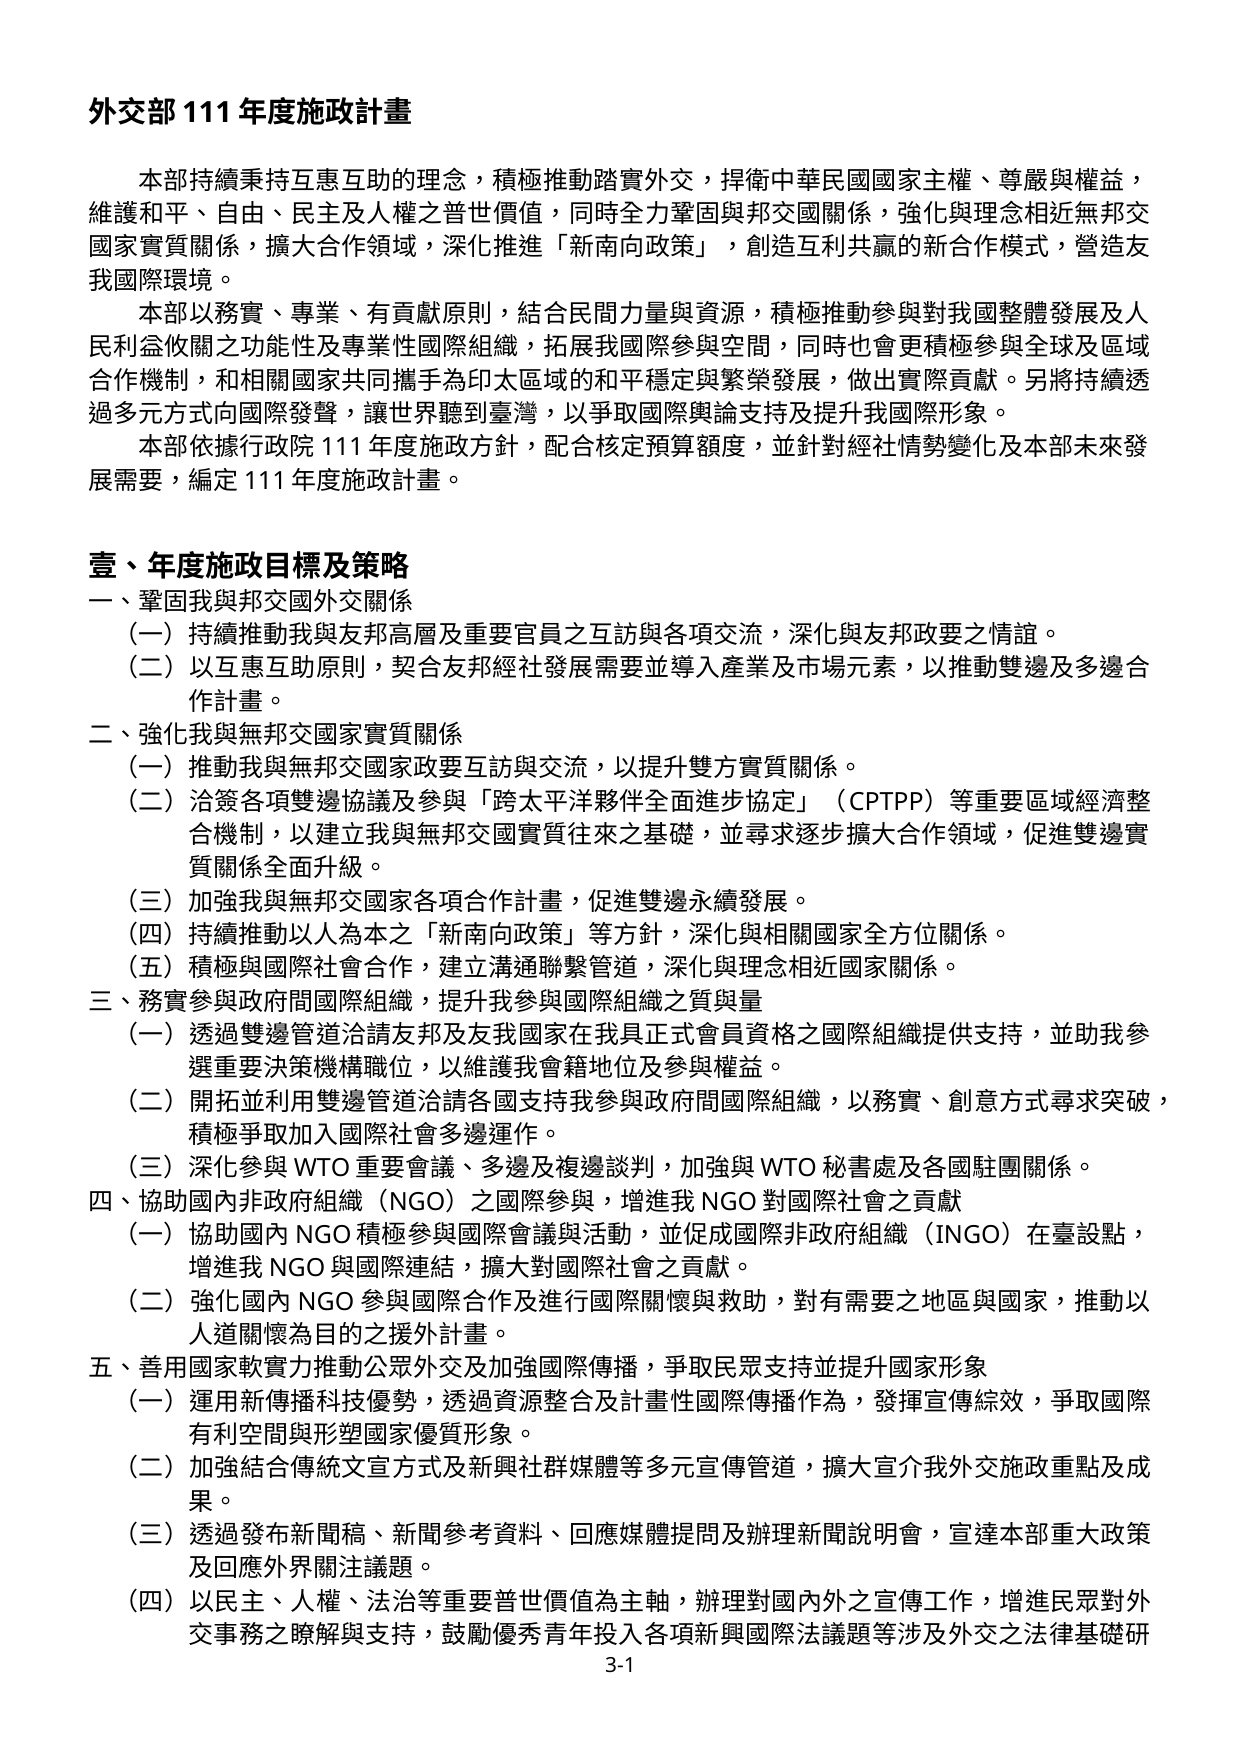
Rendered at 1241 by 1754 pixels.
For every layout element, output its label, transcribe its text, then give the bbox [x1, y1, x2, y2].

text （二）洽簽各項雙邊協議及參與「跨太平洋夥伴全面進步協定」（CPTPP）等重要區域經濟整合機制，以建立我與無邦交國實質往來之基礎，並尋求逐步擴大合作領域，促進雙邊實質關係全面升級。 [113, 783, 1152, 883]
text 外交部111年度施政計畫 [88, 96, 1152, 129]
text 三、務實參與政府間國際組織，提升我參與國際組織之質與量 [88, 983, 1152, 1017]
text 本部以務實、專業、有貢獻原則，結合民間力量與資源，積極推動參與對我國整體發展及人民利益攸關之功能性及專業性國際組織，拓展我國際參與空間，同時也會更積極參與全球及區域合作機制，和相關國家共同攜手為印太區域的和平穩定與繁榮發展，做出實際貢獻。另將持續透過多元方式向國際發聲，讓世界聽到臺灣，以爭取國際輿論支持及提升我國際形象。 [88, 296, 1152, 429]
text （二）加強結合傳統文宣方式及新興社群媒體等多元宣傳管道，擴大宣介我外交施政重點及成果。 [113, 1450, 1152, 1517]
text （三）深化參與WTO重要會議、多邊及複邊談判，加強與WTO秘書處及各國駐團關係。 [113, 1150, 1152, 1183]
text （二）以互惠互助原則，契合友邦經社發展需要並導入產業及市場元素，以推動雙邊及多邊合作計畫。 [113, 650, 1152, 717]
text 壹、年度施政目標及策略 [88, 550, 1152, 583]
text （一）推動我與無邦交國家政要互訪與交流，以提升雙方實質關係。 [113, 750, 1152, 783]
text （一）持續推動我與友邦高層及重要官員之互訪與各項交流，深化與友邦政要之情誼。 [113, 617, 1152, 650]
text 五、善用國家軟實力推動公眾外交及加強國際傳播，爭取民眾支持並提升國家形象 [88, 1350, 1152, 1383]
text 四、協助國內非政府組織（NGO）之國際參與，增進我NGO對國際社會之貢獻 [88, 1183, 1152, 1217]
text 二、強化我與無邦交國家實質關係 [88, 717, 1152, 750]
text 本部依據行政院111年度施政方針，配合核定預算額度，並針對經社情勢變化及本部未來發展需要，編定111年度施政計畫。 [88, 429, 1152, 496]
text （三）透過發布新聞稿、新聞參考資料、回應媒體提問及辦理新聞說明會，宣達本部重大政策及回應外界關注議題。 [113, 1517, 1152, 1583]
text （三）加強我與無邦交國家各項合作計畫，促進雙邊永續發展。 [113, 883, 1152, 917]
text （二）開拓並利用雙邊管道洽請各國支持我參與政府間國際組織，以務實、創意方式尋求突破，積極爭取加入國際社會多邊運作。 [113, 1083, 1152, 1150]
text （一）透過雙邊管道洽請友邦及友我國家在我具正式會員資格之國際組織提供支持，並助我參選重要決策機構職位，以維護我會籍地位及參與權益。 [113, 1017, 1152, 1083]
text 一、鞏固我與邦交國外交關係 [88, 583, 1152, 617]
text （四）持續推動以人為本之「新南向政策」等方針，深化與相關國家全方位關係。 [113, 917, 1152, 950]
text （四）以民主、人權、法治等重要普世價值為主軸，辦理對國內外之宣傳工作，增進民眾對外交事務之瞭解與支持，鼓勵優秀青年投入各項新興國際法議題等涉及外交之法律基礎研 [113, 1583, 1152, 1650]
text （二）強化國內NGO參與國際合作及進行國際關懷與救助，對有需要之地區與國家，推動以人道關懷為目的之援外計畫。 [113, 1283, 1152, 1350]
text （五）積極與國際社會合作，建立溝通聯繫管道，深化與理念相近國家關係。 [113, 950, 1152, 983]
text 本部持續秉持互惠互助的理念，積極推動踏實外交，捍衛中華民國國家主權、尊嚴與權益，維護和平、自由、民主及人權之普世價值，同時全力鞏固與邦交國關係，強化與理念相近無邦交國家實質關係，擴大合作領域，深化推進「新南向政策」，創造互利共贏的新合作模式，營造友我國際環境。 [88, 162, 1152, 296]
text （一）運用新傳播科技優勢，透過資源整合及計畫性國際傳播作為，發揮宣傳綜效，爭取國際有利空間與形塑國家優質形象。 [113, 1383, 1152, 1450]
text （一）協助國內NGO積極參與國際會議與活動，並促成國際非政府組織（INGO）在臺設點，增進我NGO與國際連結，擴大對國際社會之貢獻。 [113, 1217, 1152, 1283]
